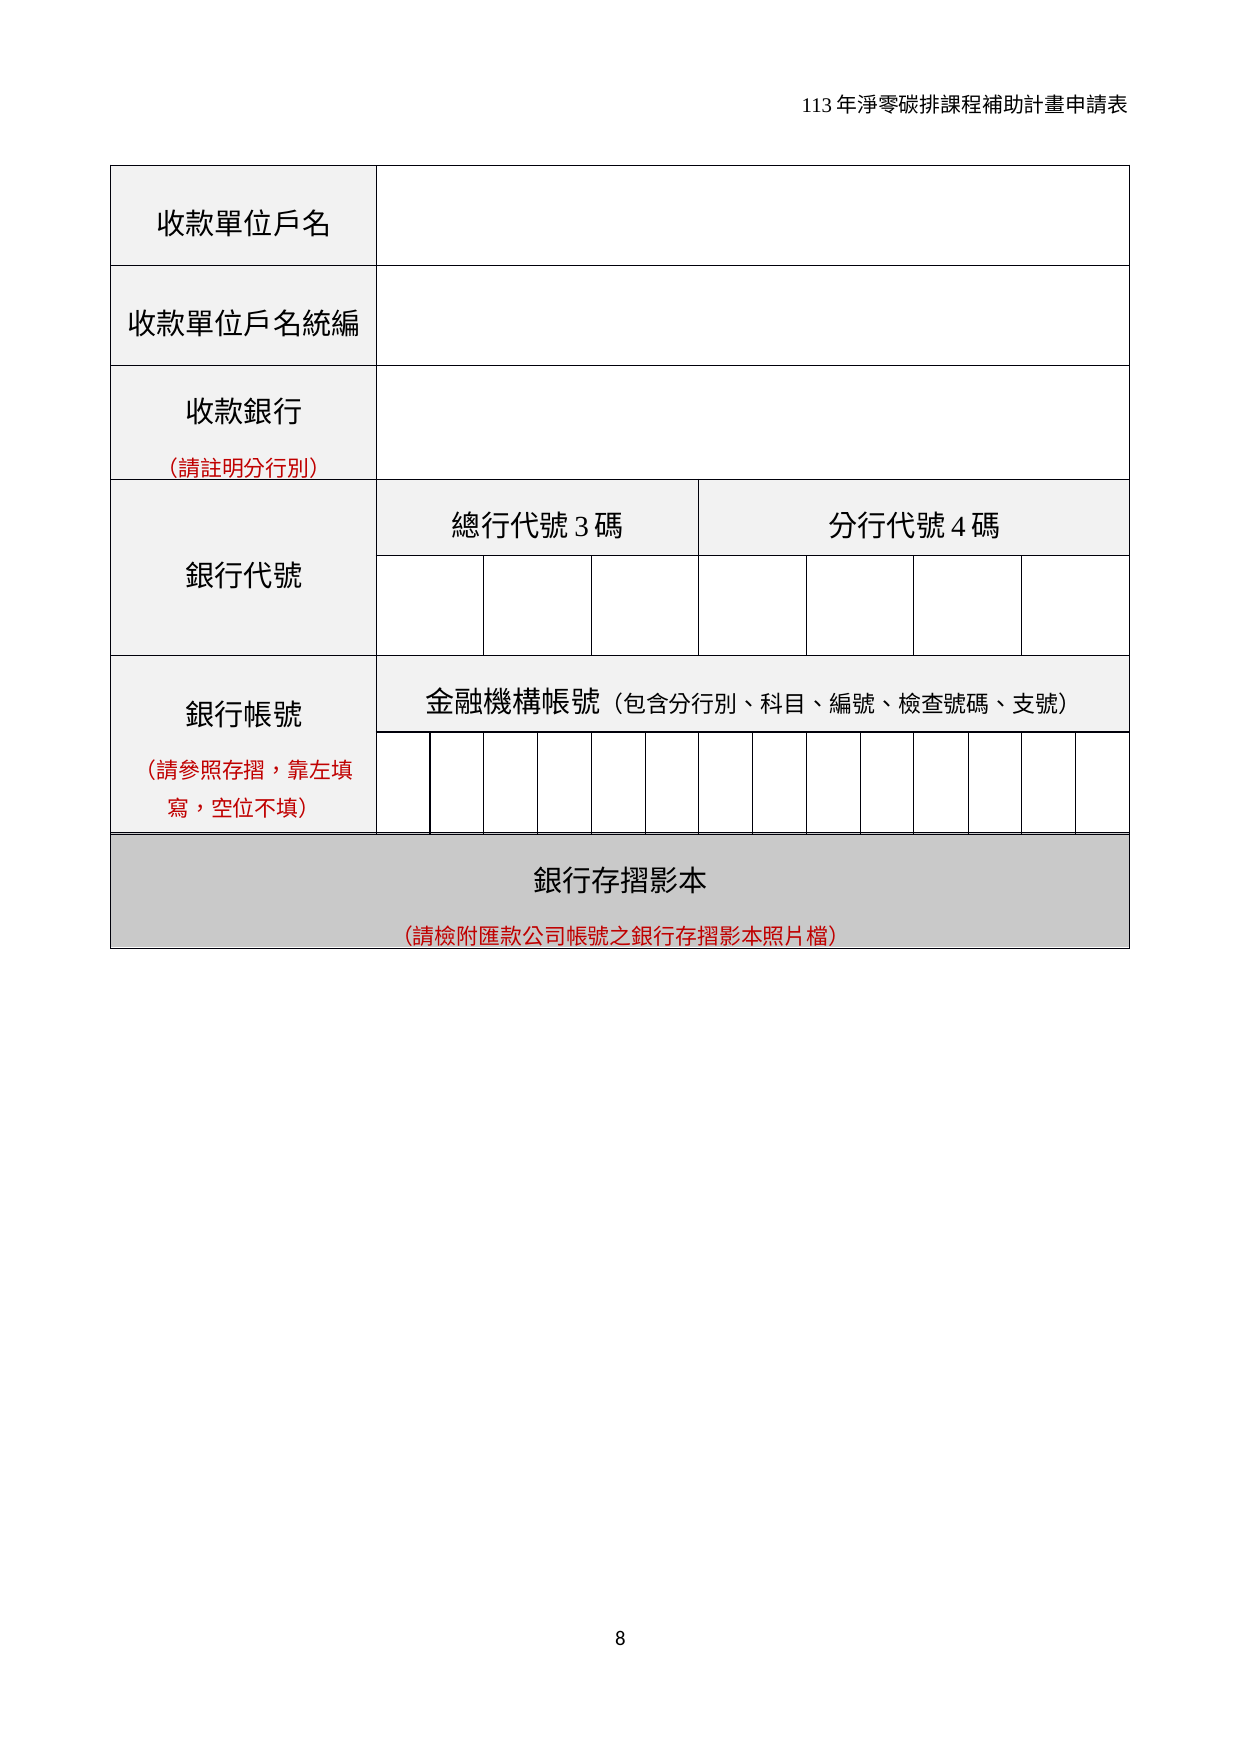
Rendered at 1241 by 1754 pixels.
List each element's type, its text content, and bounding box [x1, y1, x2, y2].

table_cell [699, 556, 806, 655]
table_cell [807, 556, 913, 655]
table_cell [377, 366, 1129, 479]
table_cell 銀行代號 [111, 480, 376, 655]
table_cell 收款單位戶名 [111, 166, 376, 265]
table_cell [377, 166, 1129, 265]
table_cell [377, 733, 429, 832]
table_cell [592, 733, 645, 832]
table_cell 總行代號3碼 [377, 480, 698, 555]
table_cell 銀行存摺影本 （請檢附匯款公司帳號之銀行存摺影本照片檔） [111, 835, 1129, 947]
table_cell 銀行帳號 （請參照存摺，靠左填寫，空位不填） [111, 656, 376, 832]
table_cell [807, 733, 860, 832]
table_cell 金融機構帳號（包含分行別、科目、編號、檢查號碼、支號） [377, 656, 1129, 731]
table_cell 收款銀行 （請註明分行別） [111, 366, 376, 479]
table_cell [484, 556, 591, 655]
table_cell [377, 266, 1129, 365]
table_cell [914, 556, 1021, 655]
table_cell [699, 733, 752, 832]
table_cell [861, 733, 913, 832]
table_cell [592, 556, 698, 655]
table_cell [1076, 733, 1129, 832]
table_cell [431, 733, 483, 832]
table_cell [1022, 556, 1129, 655]
table_cell [753, 733, 806, 832]
table_cell [969, 733, 1021, 832]
table_cell [914, 733, 968, 832]
table_cell [1022, 733, 1075, 832]
table_cell [538, 733, 591, 832]
table_cell [484, 733, 537, 832]
table_cell 分行代號4碼 [699, 480, 1129, 555]
table_cell 收款單位戶名統編 [111, 266, 376, 365]
table_cell [377, 556, 483, 655]
table_cell [646, 733, 698, 832]
